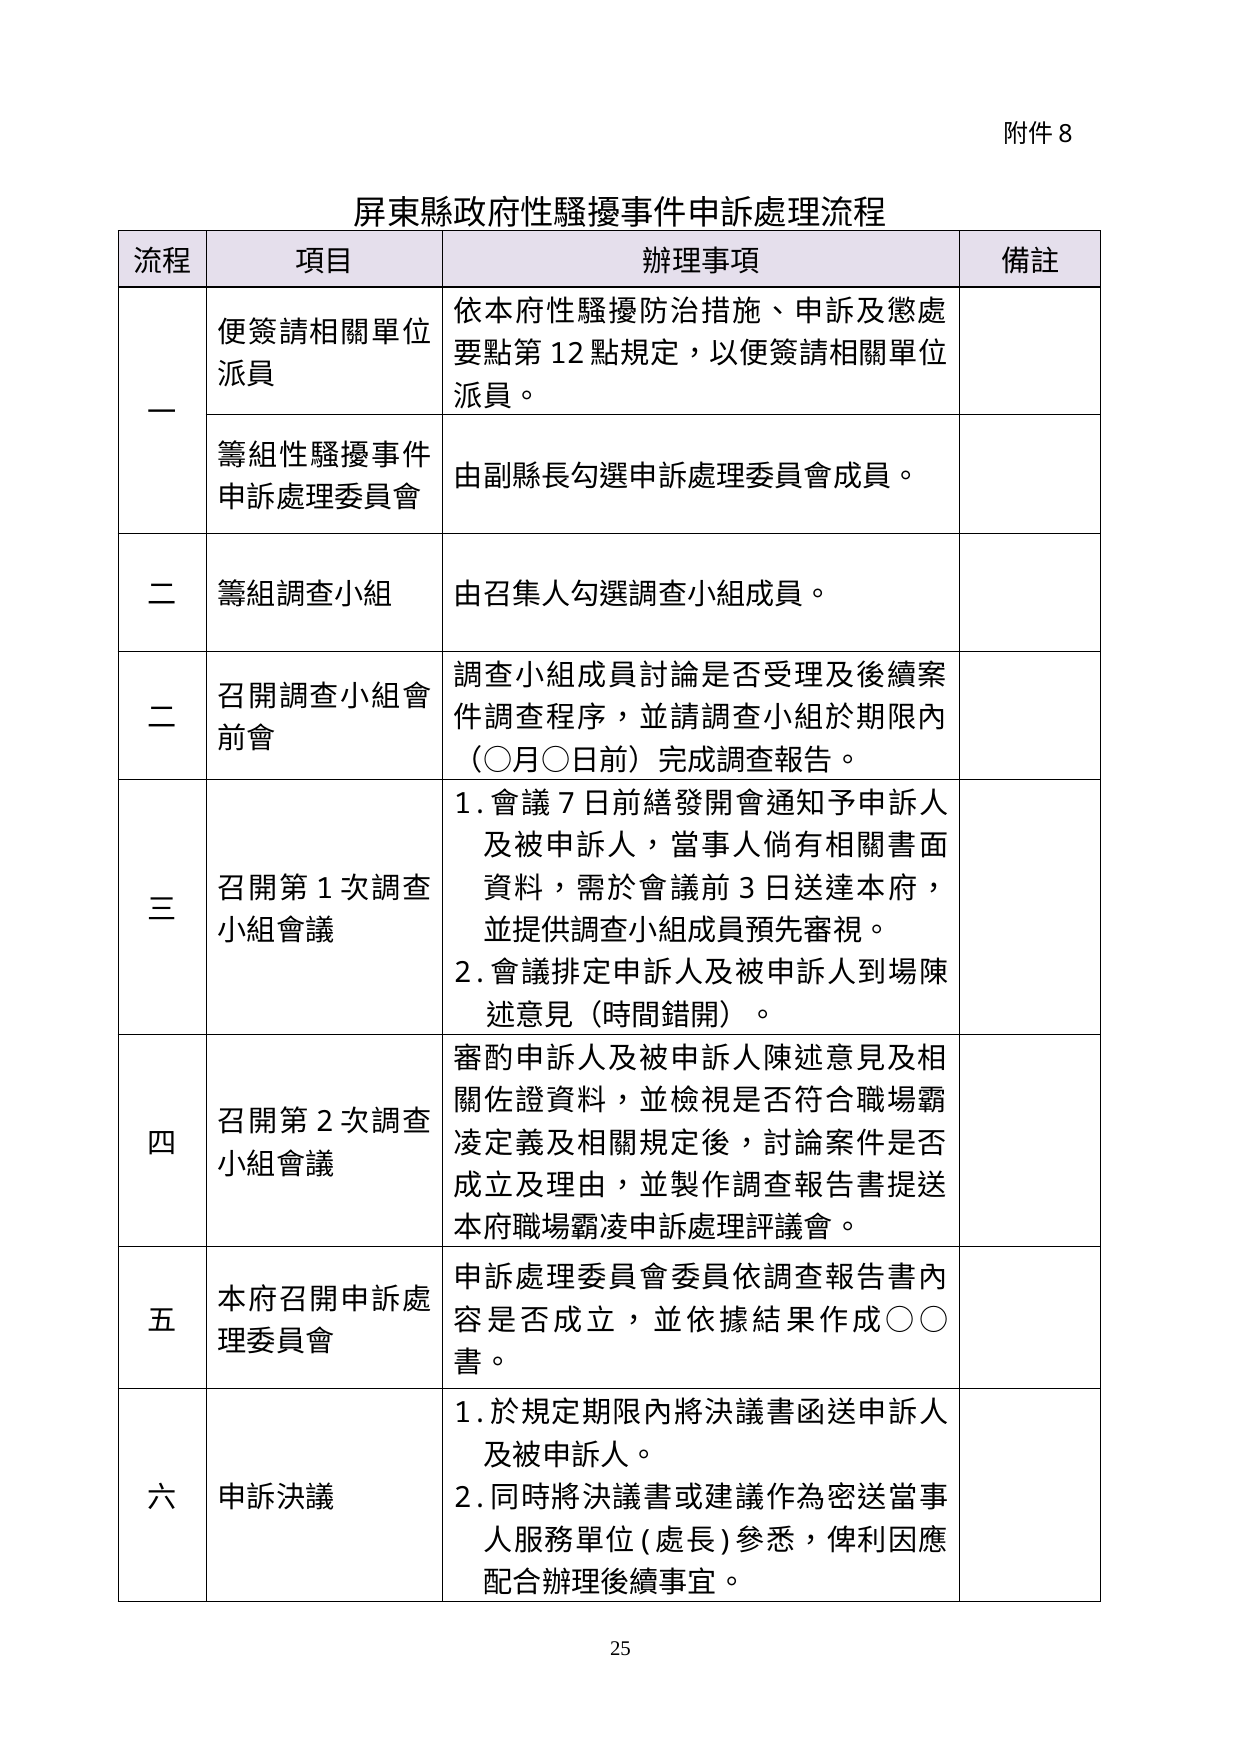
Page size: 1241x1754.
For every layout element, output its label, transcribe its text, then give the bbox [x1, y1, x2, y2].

table_cell 三 [119, 780, 206, 1034]
table_cell [960, 780, 1100, 1034]
table_cell [960, 1389, 1100, 1601]
text 附件8 [968, 113, 1107, 149]
table_header 辦理事項 [443, 231, 959, 286]
table_cell [960, 652, 1100, 778]
table_cell 便簽請相關單位派員 [207, 288, 442, 414]
table_cell 召開調查小組會前會 [207, 652, 442, 778]
table_cell [960, 534, 1100, 651]
table_header 備註 [960, 231, 1100, 286]
table_cell 由副縣長勾選申訴處理委員會成員。 [443, 415, 959, 532]
table_cell 二 [119, 652, 206, 778]
table_cell 籌組性騷擾事件申訴處理委員會 [207, 415, 442, 532]
table_cell 依本府性騷擾防治措施、申訴及懲處要點第12點規定，以便簽請相關單位派員。 [443, 288, 959, 414]
table_cell 六 [119, 1389, 206, 1601]
table_cell 1.於規定期限內將決議書函送申訴人及被申訴人。 2.同時將決議書或建議作為密送當事人服務單位(處長)參悉，俾利因應配合辦理後續事宜。 [443, 1389, 959, 1601]
table_cell [960, 1035, 1100, 1246]
table_cell 1.會議7日前繕發開會通知予申訴人及被申訴人，當事人倘有相關書面資料，需於會議前3日送達本府，並提供調查小組成員預先審視。 2.會議排定申訴人及被申訴人到場陳述意見（時間錯開）。 [443, 780, 959, 1034]
table_cell 籌組調查小組 [207, 534, 442, 651]
table_cell [960, 1247, 1100, 1388]
table_cell 申訴決議 [207, 1389, 442, 1601]
table_header 項目 [207, 231, 442, 286]
table_cell 由召集人勾選調查小組成員。 [443, 534, 959, 651]
table_cell 召開第2次調查小組會議 [207, 1035, 442, 1246]
table_cell 二 [119, 534, 206, 651]
table_cell 一 [119, 288, 206, 532]
table_cell 申訴處理委員會委員依調查報告書內容是否成立，並依據結果作成○○書。 [443, 1247, 959, 1388]
table_cell 調查小組成員討論是否受理及後續案件調查程序，並請調查小組於期限內（○月○日前）完成調查報告。 [443, 652, 959, 778]
table_cell [960, 415, 1100, 532]
text 屏東縣政府性騷擾事件申訴處理流程 [118, 168, 1122, 230]
table_cell 本府召開申訴處理委員會 [207, 1247, 442, 1388]
table_cell 五 [119, 1247, 206, 1388]
table_cell 召開第1次調查小組會議 [207, 780, 442, 1034]
table_cell 審酌申訴人及被申訴人陳述意見及相關佐證資料，並檢視是否符合職場霸凌定義及相關規定後，討論案件是否成立及理由，並製作調查報告書提送本府職場霸凌申訴處理評議會。 [443, 1035, 959, 1246]
table_cell 四 [119, 1035, 206, 1246]
table_cell [960, 288, 1100, 414]
table_header 流程 [119, 231, 206, 286]
